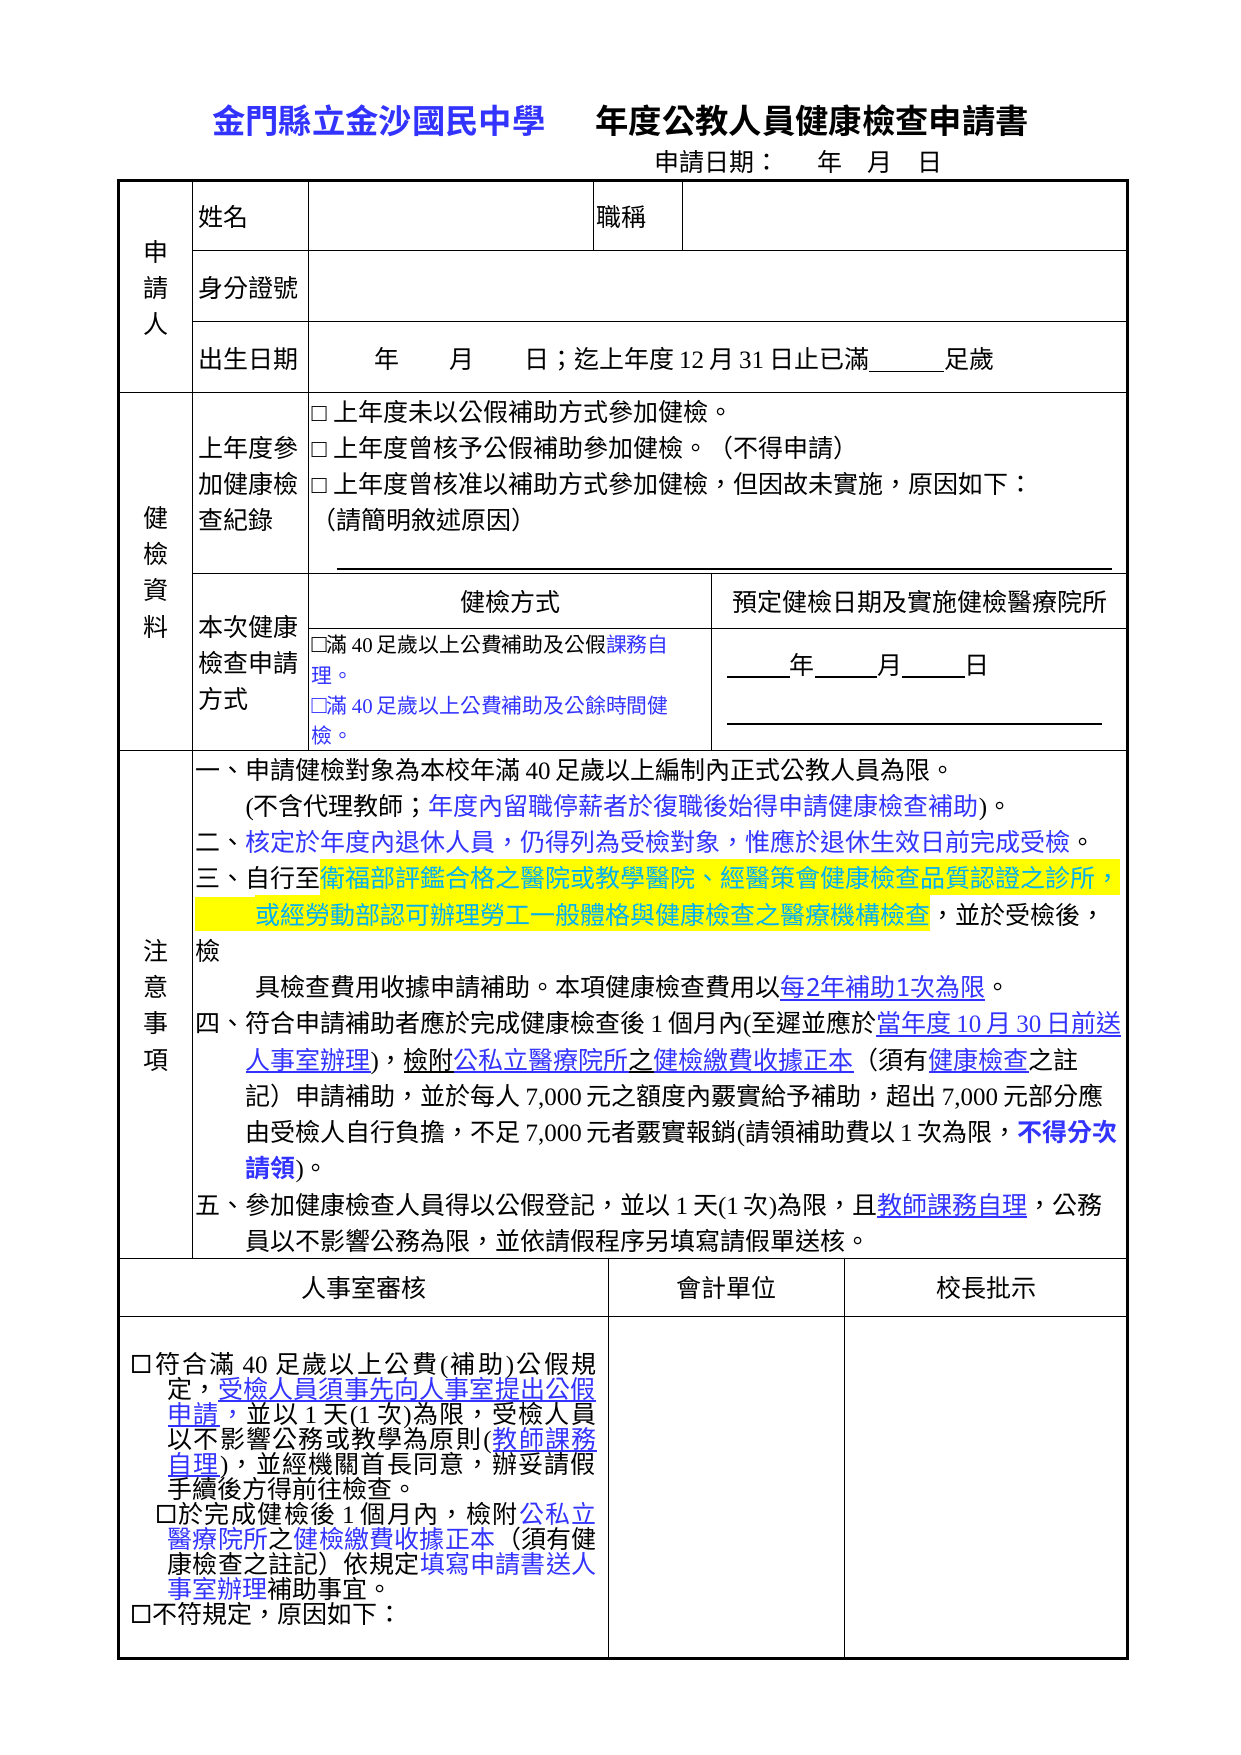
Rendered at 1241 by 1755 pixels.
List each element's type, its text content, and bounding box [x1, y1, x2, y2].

text 申請日期： 年 月 日 [118, 143, 1122, 179]
table_header [683, 182, 1126, 250]
text 金門縣立金沙國民中學 年度公教人員健康檢查申請書 [118, 94, 1122, 143]
table_cell 一、申請健檢對象為本校年滿40足歲以上編制內正式公教人員為限。 (不含代理教師；年度內留職停薪者於復職後始得申請健康檢查補助)。 二、核定於年度內退休人員，仍得列為受檢對象，惟應於退休生效日前完成受檢。 三、自行至衛福部評鑑合格之醫院或教學醫院、經醫策會健康檢查品質認證之診所， 或經勞動部認可辦理勞工一般體格與健康檢查之醫療機構檢查，並於受檢後，檢 具檢查費用收據申請補助。本項健康檢查費用以每2年補助1次為限。 四、符合申請補助者應於完成健康檢查後1個月內(至遲並應於當年度10月30日前送人事室辦理)，檢附公私立醫療院所之健檢繳費收據正本（須有健康檢查之註記）申請補助，並於每人7,000元之額度內覈實給予補助，超出7,000元部分應由受檢人自行負擔，不足7,000元者覈實報銷(請領補助費以1次為限，不得分次請領)。 五、參加健康檢查人員得以公假登記，並以1天(1次)為限，且教師課務自理，公務員以不影響公務為限，並依請假程序另填寫請假單送核。 [193, 751, 1126, 1258]
table_cell 上年度參加健康檢查紀錄 [193, 393, 308, 573]
table_cell 預定健檢日期及實施健檢醫療院所 [712, 574, 1126, 628]
table_cell [309, 251, 1126, 321]
table_header 申 請 人 [120, 182, 192, 391]
table_cell 校長批示 [845, 1259, 1126, 1316]
table_cell 健 檢 資 料 [120, 393, 192, 749]
table_header 職稱 [594, 182, 682, 250]
table_cell [609, 1317, 844, 1657]
table_cell 人事室審核 [120, 1259, 608, 1316]
table_cell 注 意 事 項 [120, 751, 192, 1258]
table_cell □滿40足歲以上公費補助及公假課務自理。 □滿40足歲以上公費補助及公餘時間健檢。 [309, 629, 711, 749]
table_cell 符合滿40足歲以上公費(補助)公假規定，受檢人員須事先向人事室提出公假申請，並以1天(1次)為限，受檢人員以不影響公務或教學為原則(教師課務自理)，並經機關首長同意，辦妥請假手續後方得前往檢查。 於完成健檢後1個月內，檢附公私立醫療院所之健檢繳費收據正本（須有健康檢查之註記）依規定填寫申請書送人事室辦理補助事宜。 不符規定，原因如下： [120, 1317, 608, 1657]
table_cell 年 月 日 [712, 629, 1126, 749]
table_cell 本次健康檢查申請方式 [193, 574, 308, 749]
table_cell □ 上年度未以公假補助方式參加健檢。 □ 上年度曾核予公假補助參加健檢。（不得申請） □ 上年度曾核准以補助方式參加健檢，但因故未實施，原因如下： （請簡明敘述原因） [309, 393, 1126, 573]
table_header 姓名 [193, 182, 308, 250]
table_cell 年 月 日；迄上年度12月31日止已滿 足歲 [309, 322, 1126, 391]
table_cell 健檢方式 [309, 574, 711, 628]
table_cell [845, 1317, 1126, 1657]
table_cell 身分證號 [193, 251, 308, 321]
table_header [309, 182, 593, 250]
table_cell 會計單位 [609, 1259, 844, 1316]
table_cell 出生日期 [193, 322, 308, 391]
